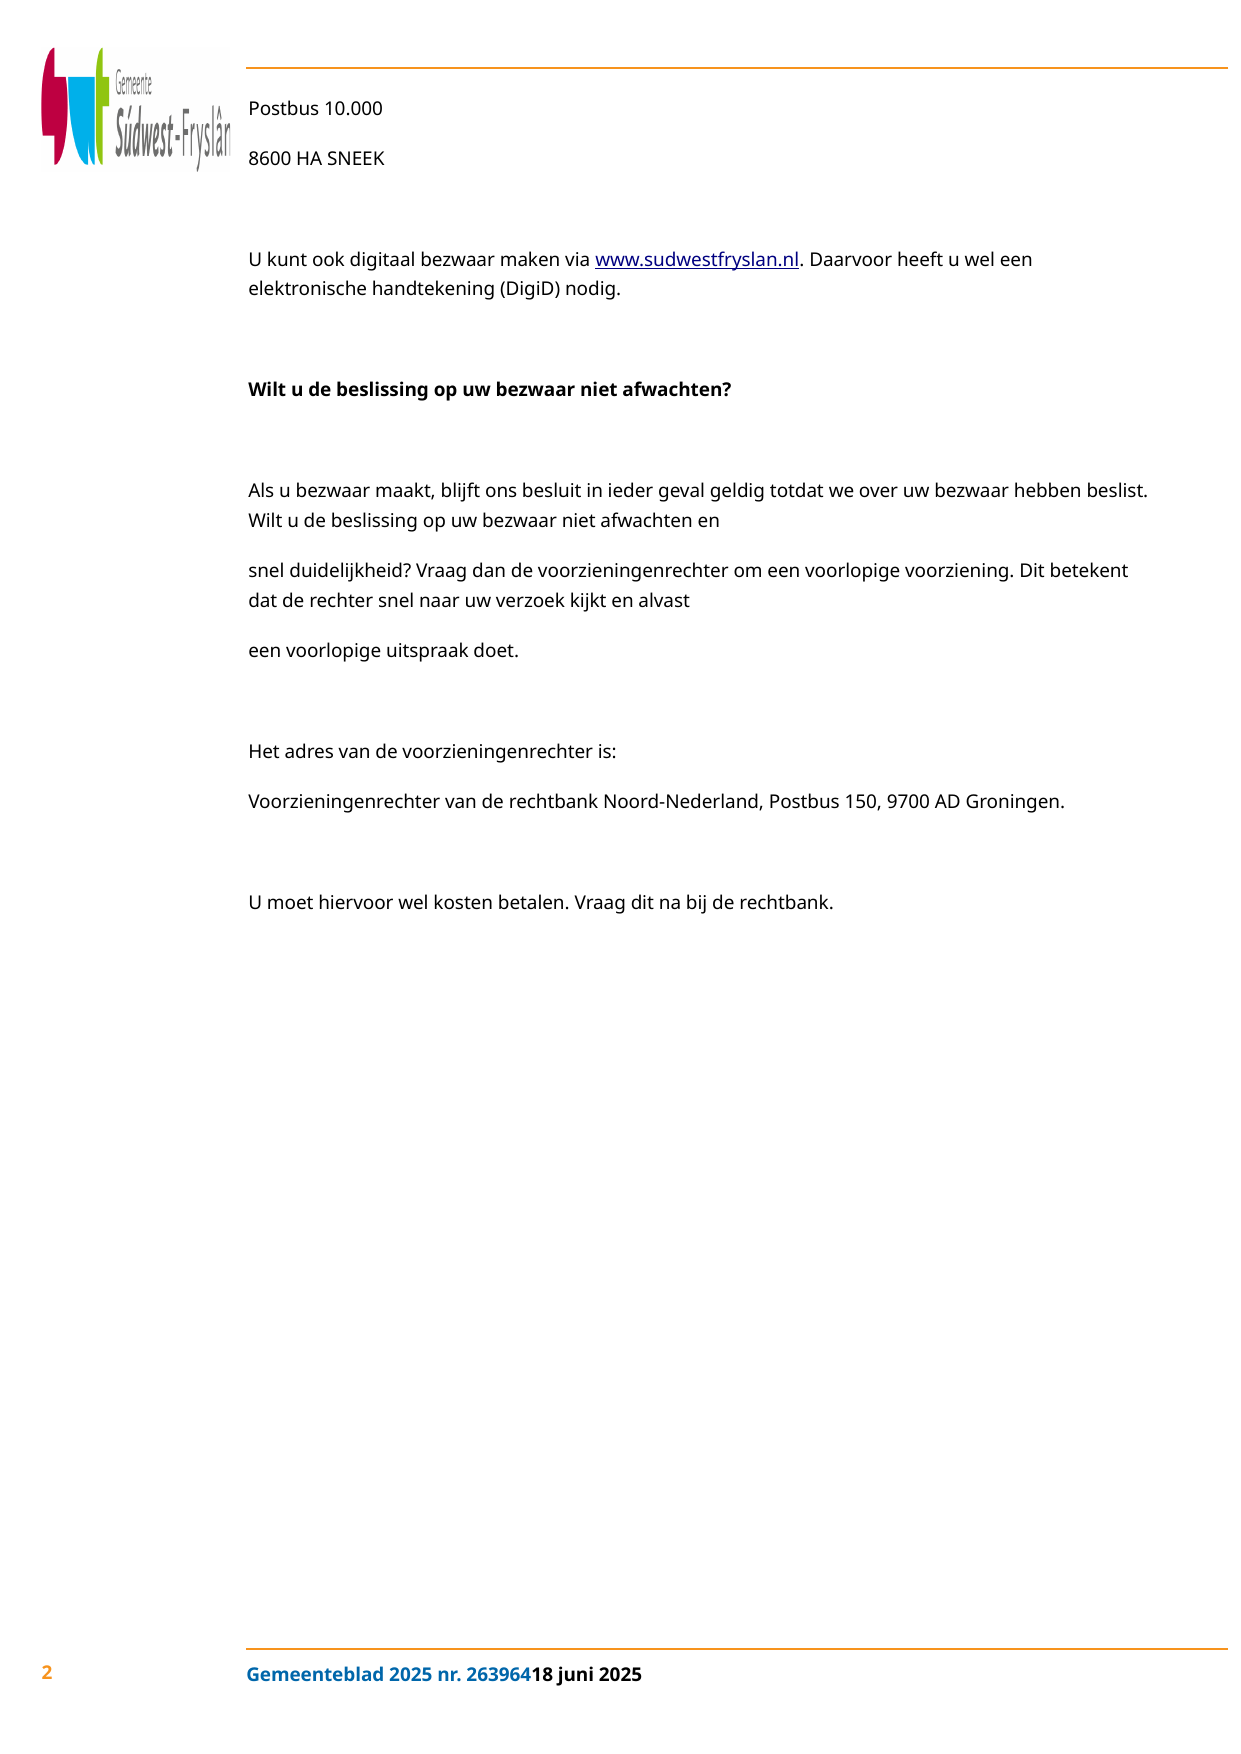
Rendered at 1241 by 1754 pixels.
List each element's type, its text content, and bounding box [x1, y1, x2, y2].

text Het adres van de voorzieningenrechter is: [248, 738, 1152, 764]
text Postbus 10.000 [248, 95, 1152, 121]
text 8600 HA SNEEK [248, 145, 1152, 171]
text snel duidelijkheid? Vraag dan de voorzieningenrechter om een voorlopige voorziening. Dit betekent dat de rechter snel naar uw verzoek kijkt en alvast [248, 557, 1152, 613]
text Wilt u de beslissing op uw bezwaar niet afwachten? [248, 376, 1152, 402]
text U kunt ook digitaal bezwaar maken via www.sudwestfryslan.nl. Daarvoor heeft u wel een elektronische handtekening (DigiD) nodig. [248, 246, 1152, 301]
text Voorzieningenrechter van de rechtbank Noord-Nederland, Postbus 150, 9700 AD Groningen. [248, 788, 1152, 814]
picture [41, 47, 231, 172]
text Als u bezwaar maakt, blijft ons besluit in ieder geval geldig totdat we over uw bezwaar hebben beslist. Wilt u de beslissing op uw bezwaar niet afwachten en [248, 477, 1152, 533]
text U moet hiervoor wel kosten betalen. Vraag dit na bij de rechtbank. [248, 889, 1152, 915]
text een voorlopige uitspraak doet. [248, 637, 1152, 663]
